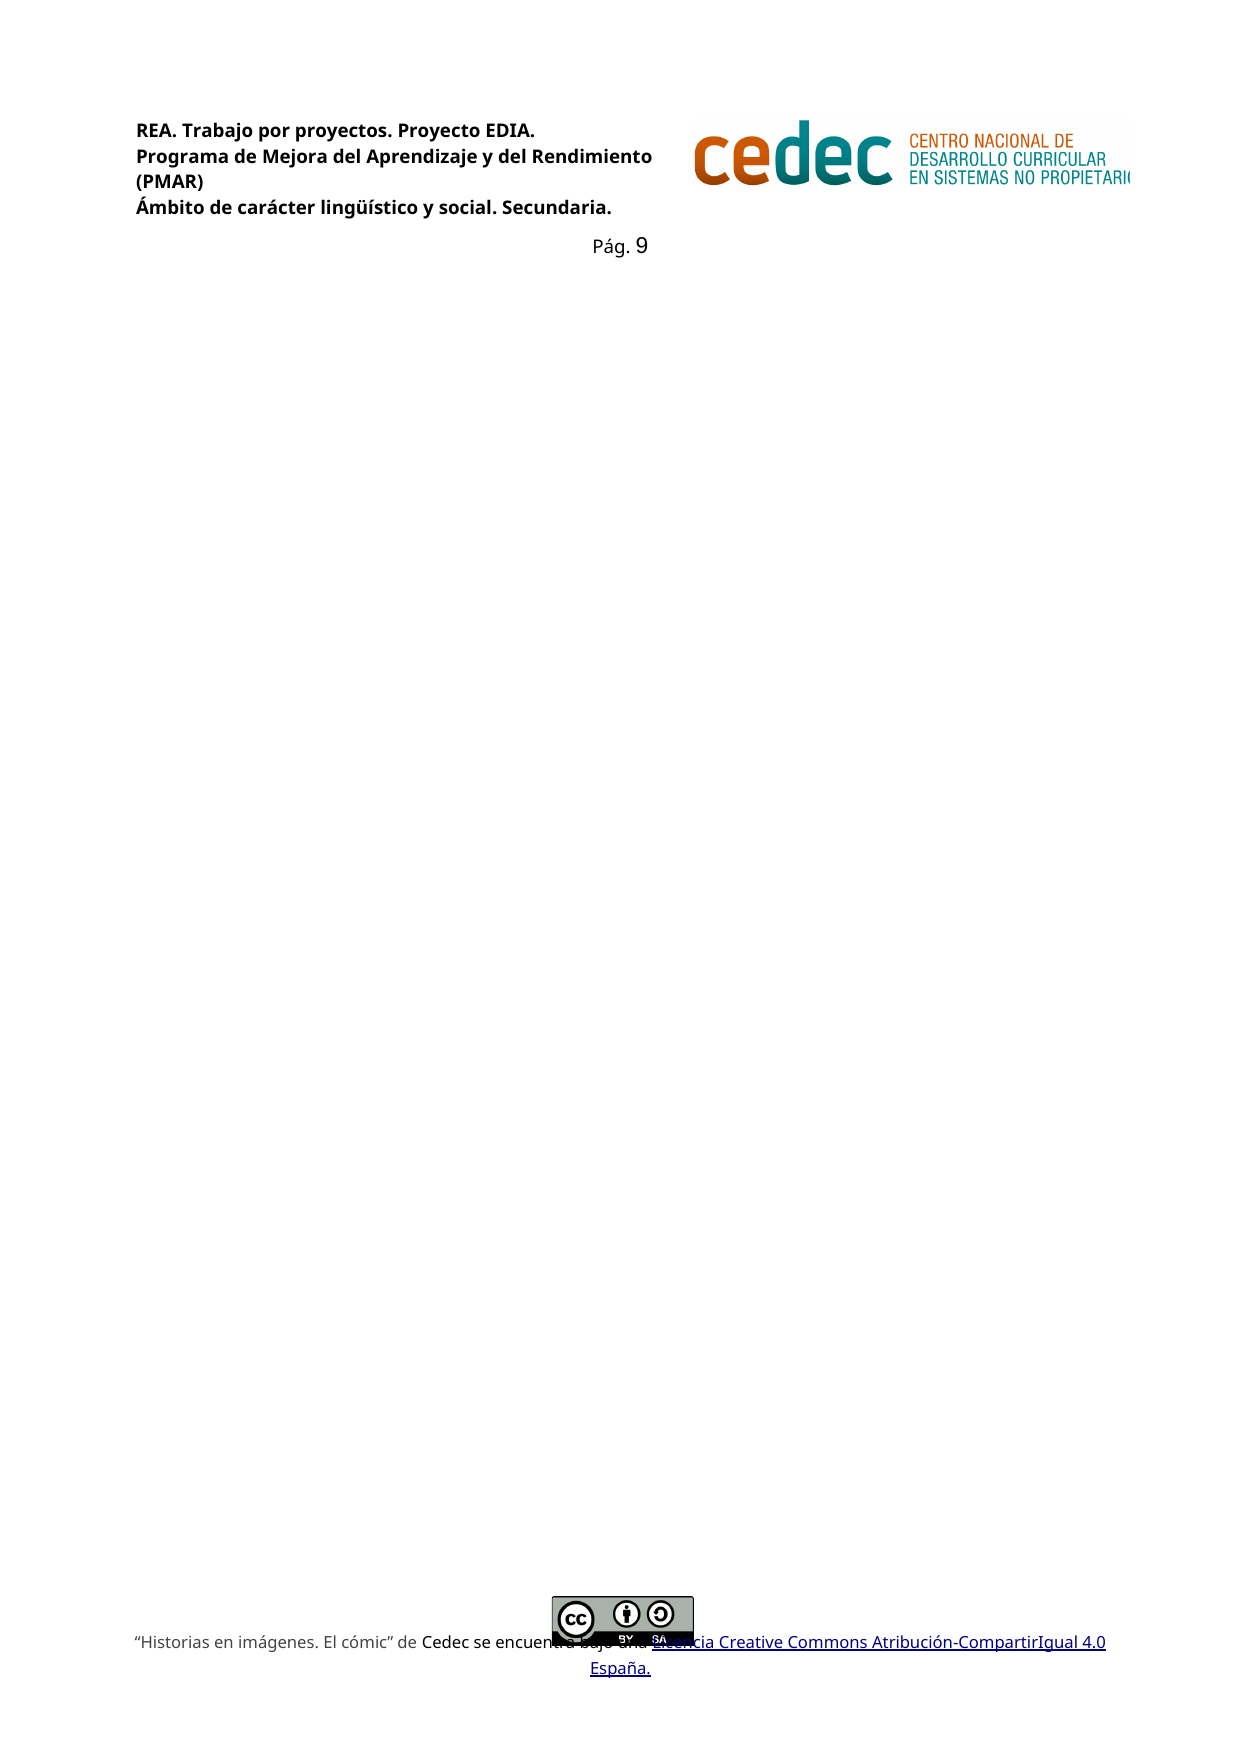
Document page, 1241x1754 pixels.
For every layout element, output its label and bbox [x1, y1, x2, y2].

table_header [118, 294, 1122, 379]
picture [693, 117, 1130, 187]
picture [551, 1596, 694, 1646]
